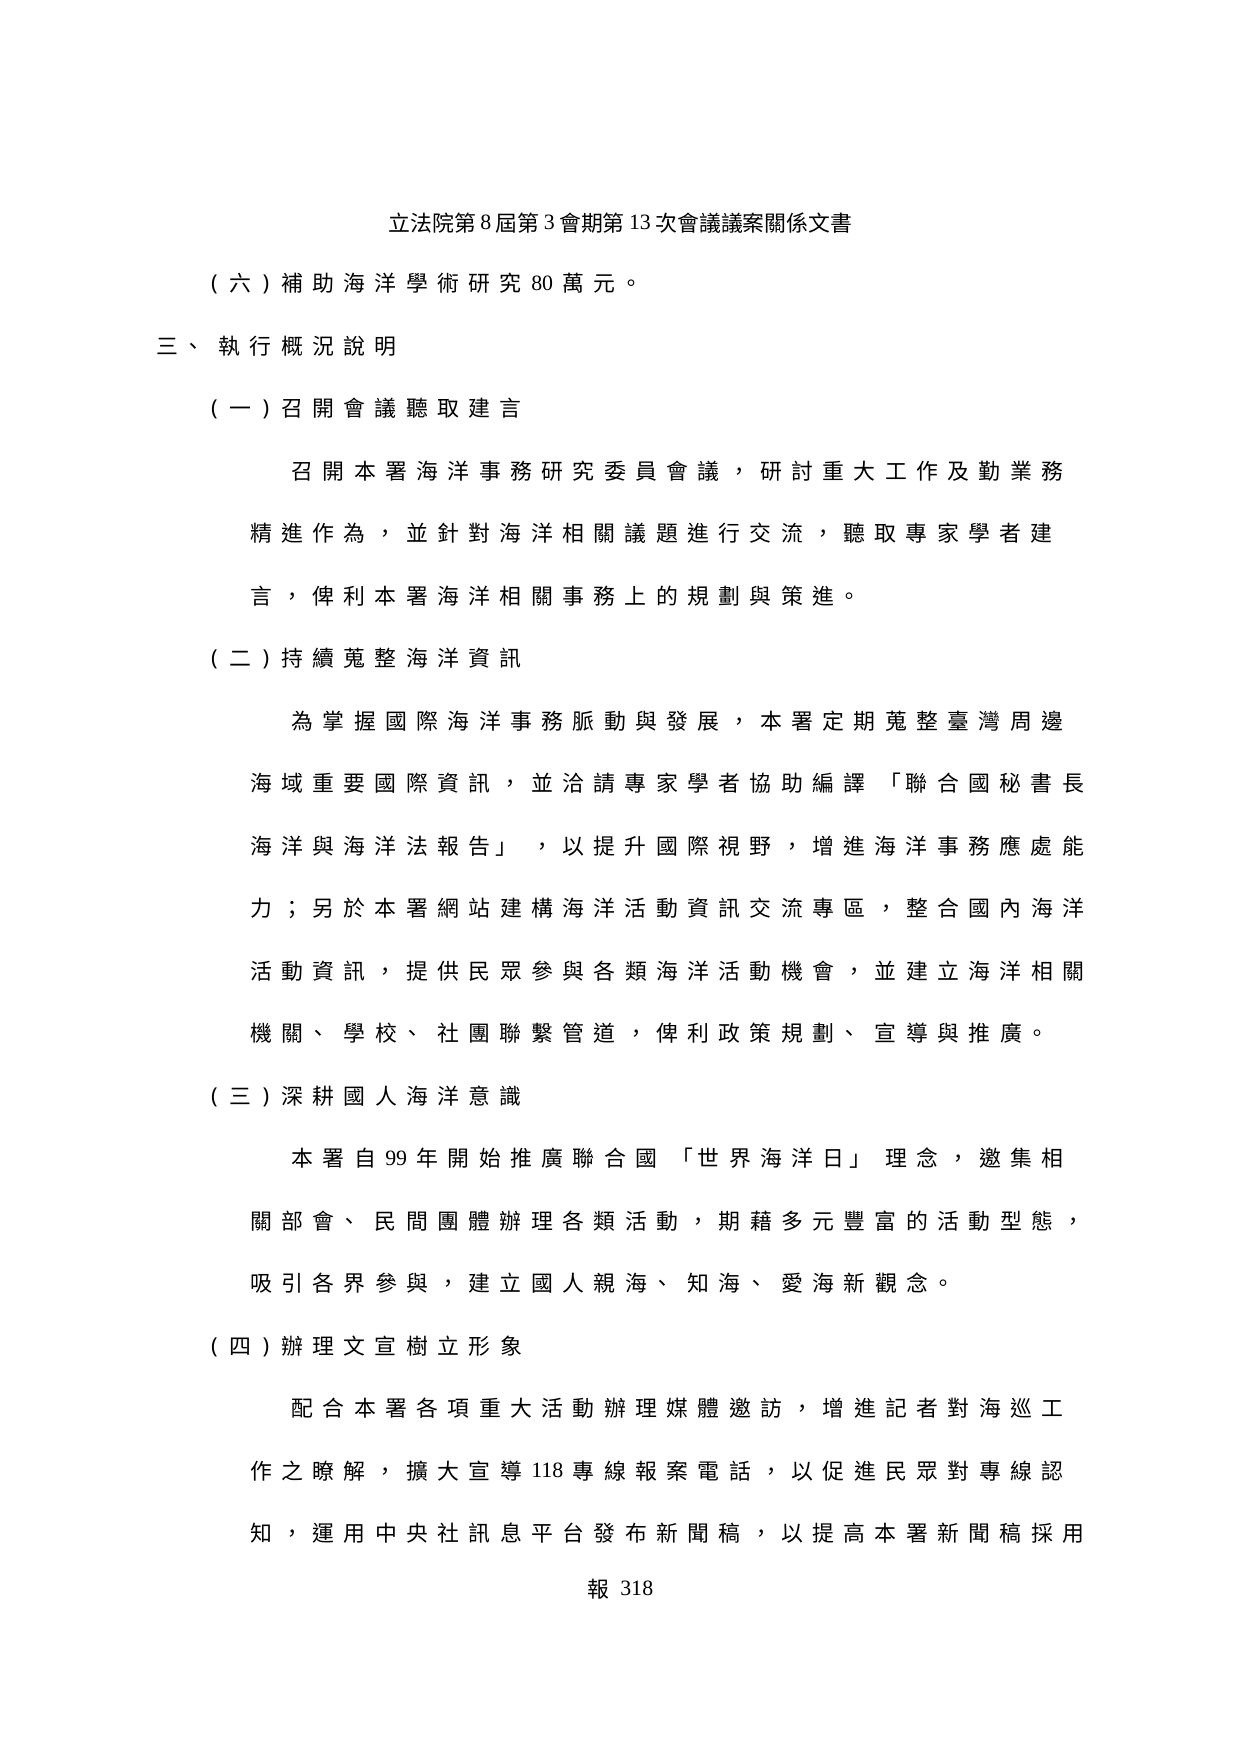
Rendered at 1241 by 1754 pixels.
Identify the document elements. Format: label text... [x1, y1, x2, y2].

text (六)補助海洋學術研究80萬元。 [195, 251, 1089, 313]
text 召開本署海洋事務研究委員會議，研討重大工作及勤業務精進作為，並針對海洋相關議題進行交流，聽取專家學者建言，俾利本署海洋相關事務上的規劃與策進。 [239, 438, 1089, 626]
text 配合本署各項重大活動辦理媒體邀訪，增進記者對海巡工作之瞭解，擴大宣導118專線報案電話，以促進民眾對專線認知，運用中央社訊息平台發布新聞稿，以提高本署新聞稿採用 [239, 1376, 1089, 1563]
text (一)召開會議聽取建言 [195, 376, 1089, 438]
text (四)辦理文宣樹立形象 [195, 1313, 1089, 1376]
text (三)深耕國人海洋意識 [195, 1063, 1089, 1126]
text 本署自99年開始推廣聯合國「世界海洋日」理念，邀集相關部會、民間團體辦理各類活動，期藉多元豐富的活動型態，吸引各界參與，建立國人親海、知海、愛海新觀念。 [239, 1126, 1089, 1313]
text 三、執行概況說明 [151, 313, 1089, 376]
text 為掌握國際海洋事務脈動與發展，本署定期蒐整臺灣周邊海域重要國際資訊，並洽請專家學者協助編譯「聯合國秘書長海洋與海洋法報告」，以提升國際視野，增進海洋事務應處能力；另於本署網站建構海洋活動資訊交流專區，整合國內海洋活動資訊，提供民眾參與各類海洋活動機會，並建立海洋相關機關、學校、社團聯繫管道，俾利政策規劃、宣導與推廣。 [239, 688, 1089, 1063]
text (二)持續蒐整海洋資訊 [195, 626, 1089, 688]
